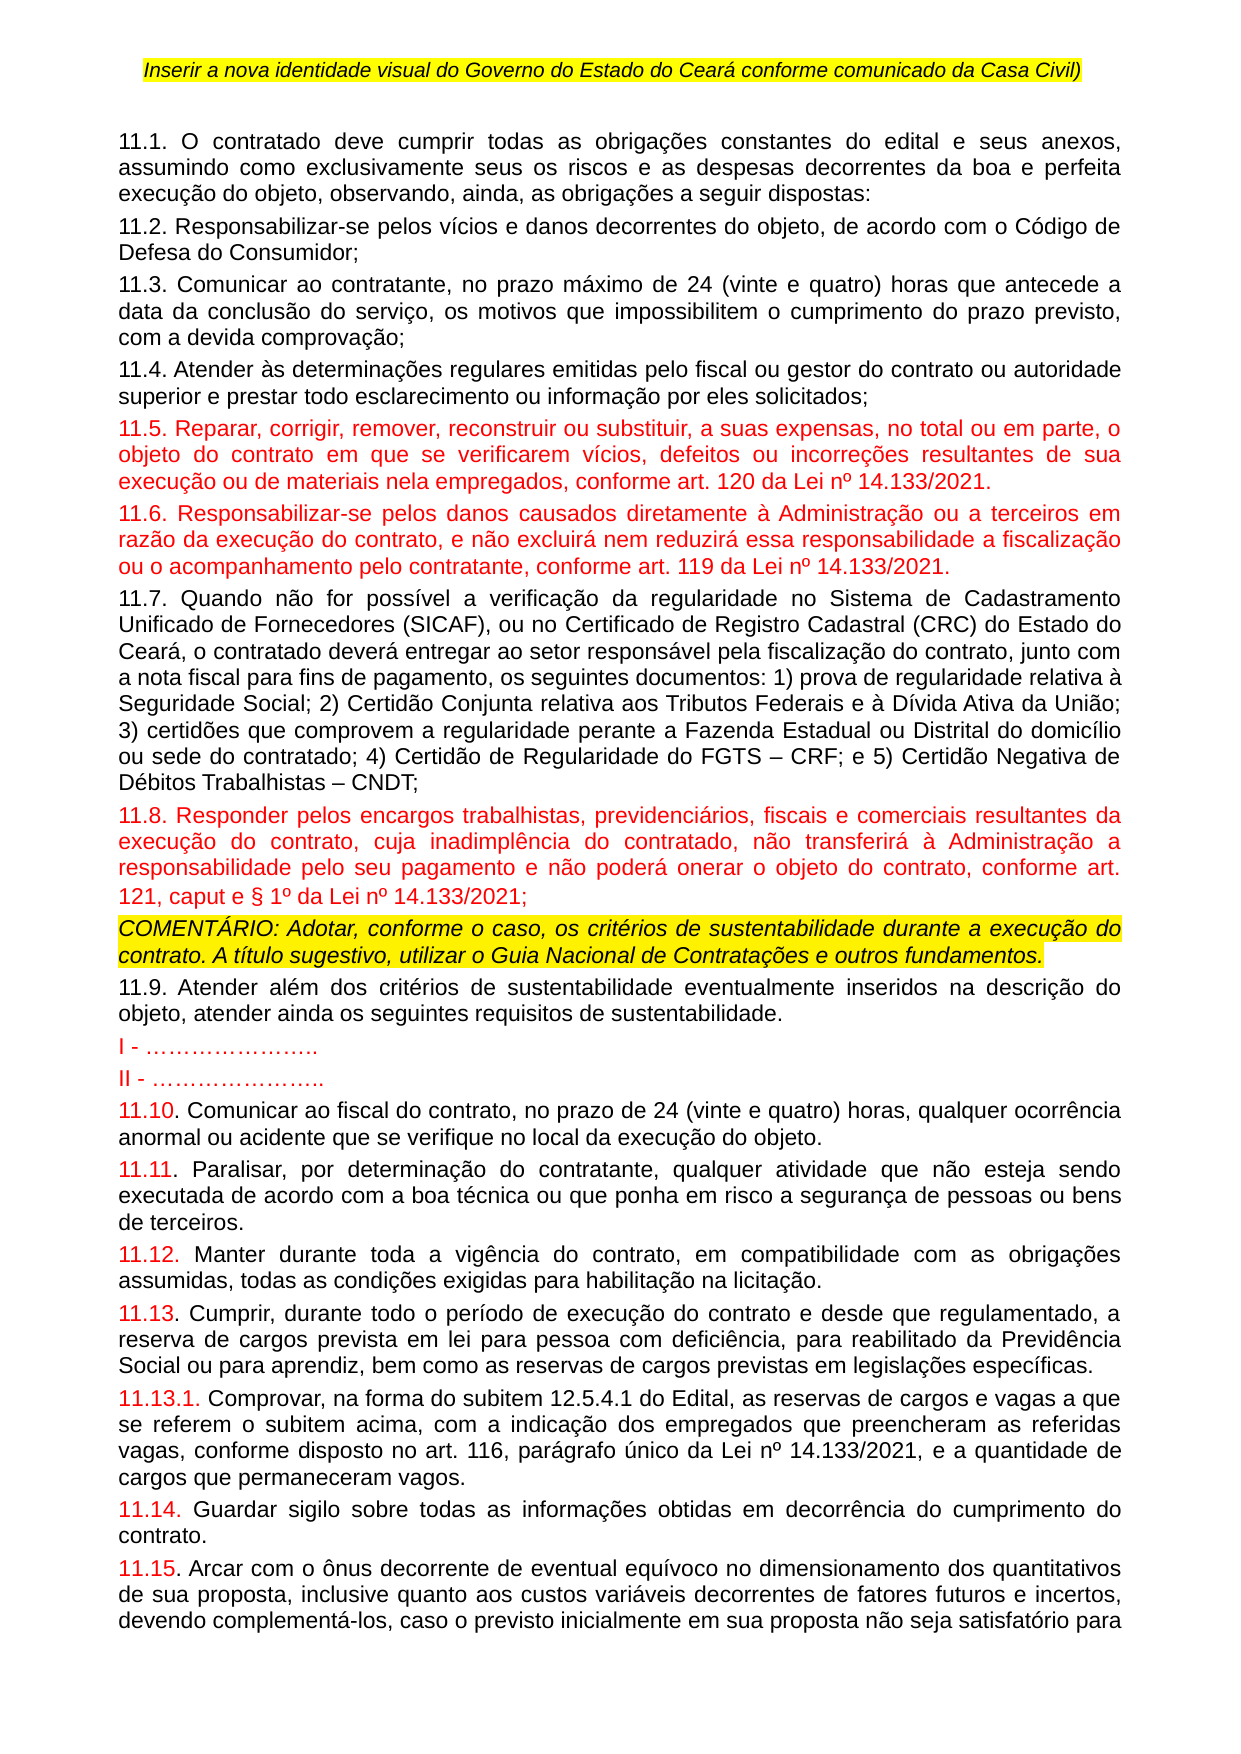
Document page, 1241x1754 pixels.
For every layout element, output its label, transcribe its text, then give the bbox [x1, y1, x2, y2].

text 11.2. Responsabilizar-se pelos vícios e danos decorrentes do objeto, de acordo com o Código de Defesa do Consumidor; [118, 213, 1122, 265]
text 11.13. Cumprir, durante todo o período de execução do contrato e desde que regulamentado, a reserva de cargos prevista em lei para pessoa com deficiência, para reabilitado da Previdência Social ou para aprendiz, bem como as reservas de cargos previstas em legislações específicas. [118, 1299, 1122, 1379]
text II - ………………….. [118, 1065, 1122, 1091]
text 11.3. Comunicar ao contratante, no prazo máximo de 24 (vinte e quatro) horas que antecede a data da conclusão do serviço, os motivos que impossibilitem o cumprimento do prazo previsto, com a devida comprovação; [118, 271, 1122, 350]
text 11.8. Responder pelos encargos trabalhistas, previdenciários, fiscais e comerciais resultantes da execução do contrato, cuja inadimplência do contratado, não transferirá à Administração a responsabilidade pelo seu pagamento e não poderá onerar o objeto do contrato, conforme art. 121, caput e § 1º da Lei nº 14.133/2021; [118, 802, 1122, 909]
text I - ………………….. [118, 1033, 1122, 1059]
text 11.15. Arcar com o ônus decorrente de eventual equívoco no dimensionamento dos quantitativos de sua proposta, inclusive quanto aos custos variáveis decorrentes de fatores futuros e incertos, devendo complementá-los, caso o previsto inicialmente em sua proposta não seja satisfatório para [118, 1554, 1122, 1634]
text 11.4. Atender às determinações regulares emitidas pelo fiscal ou gestor do contrato ou autoridade superior e prestar todo esclarecimento ou informação por eles solicitados; [118, 356, 1122, 409]
text 11.13.1. Comprovar, na forma do subitem 12.5.4.1 do Edital, as reservas de cargos e vagas a que se referem o subitem acima, com a indicação dos empregados que preencheram as referidas vagas, conforme disposto no art. 116, parágrafo único da Lei nº 14.133/2021, e a quantidade de cargos que permaneceram vagos. [118, 1384, 1122, 1490]
text 11.9. Atender além dos critérios de sustentabilidade eventualmente inseridos na descrição do objeto, atender ainda os seguintes requisitos de sustentabilidade. [118, 974, 1122, 1027]
text 11.11. Paralisar, por determinação do contratante, qualquer atividade que não esteja sendo executada de acordo com a boa técnica ou que ponha em risco a segurança de pessoas ou bens de terceiros. [118, 1156, 1122, 1235]
text 11.1. O contratado deve cumprir todas as obrigações constantes do edital e seus anexos, assumindo como exclusivamente seus os riscos e as despesas decorrentes da boa e perfeita execução do objeto, observando, ainda, as obrigações a seguir dispostas: [118, 128, 1122, 207]
text 11.5. Reparar, corrigir, remover, reconstruir ou substituir, a suas expensas, no total ou em parte, o objeto do contrato em que se verificarem vícios, defeitos ou incorreções resultantes de sua execução ou de materiais nela empregados, conforme art. 120 da Lei nº 14.133/2021. [118, 415, 1122, 494]
text 11.6. Responsabilizar-se pelos danos causados diretamente à Administração ou a terceiros em razão da execução do contrato, e não excluirá nem reduzirá essa responsabilidade a fiscalização ou o acompanhamento pelo contratante, conforme art. 119 da Lei nº 14.133/2021. [118, 500, 1122, 579]
text 11.14. Guardar sigilo sobre todas as informações obtidas em decorrência do cumprimento do contrato. [118, 1496, 1122, 1549]
text COMENTÁRIO: Adotar, conforme o caso, os critérios de sustentabilidade durante a execução do contrato. A título sugestivo, utilizar o Guia Nacional de Contratações e outros fundamentos. [118, 915, 1122, 968]
text 11.12. Manter durante toda a vigência do contrato, em compatibilidade com as obrigações assumidas, todas as condições exigidas para habilitação na licitação. [118, 1241, 1122, 1294]
text 11.7. Quando não for possível a verificação da regularidade no Sistema de Cadastramento Unificado de Fornecedores (SICAF), ou no Certificado de Registro Cadastral (CRC) do Estado do Ceará, o contratado deverá entregar ao setor responsável pela fiscalização do contrato, junto com a nota fiscal para fins de pagamento, os seguintes documentos: 1) prova de regularidade relativa à Seguridade Social; 2) Certidão Conjunta relativa aos Tributos Federais e à Dívida Ativa da União; 3) certidões que comprovem a regularidade perante a Fazenda Estadual ou Distrital do domicílio ou sede do contratado; 4) Certidão de Regularidade do FGTS – CRF; e 5) Certidão Negativa de Débitos Trabalhistas – CNDT; [118, 585, 1122, 796]
text 11.10. Comunicar ao fiscal do contrato, no prazo de 24 (vinte e quatro) horas, qualquer ocorrência anormal ou acidente que se verifique no local da execução do objeto. [118, 1097, 1122, 1150]
